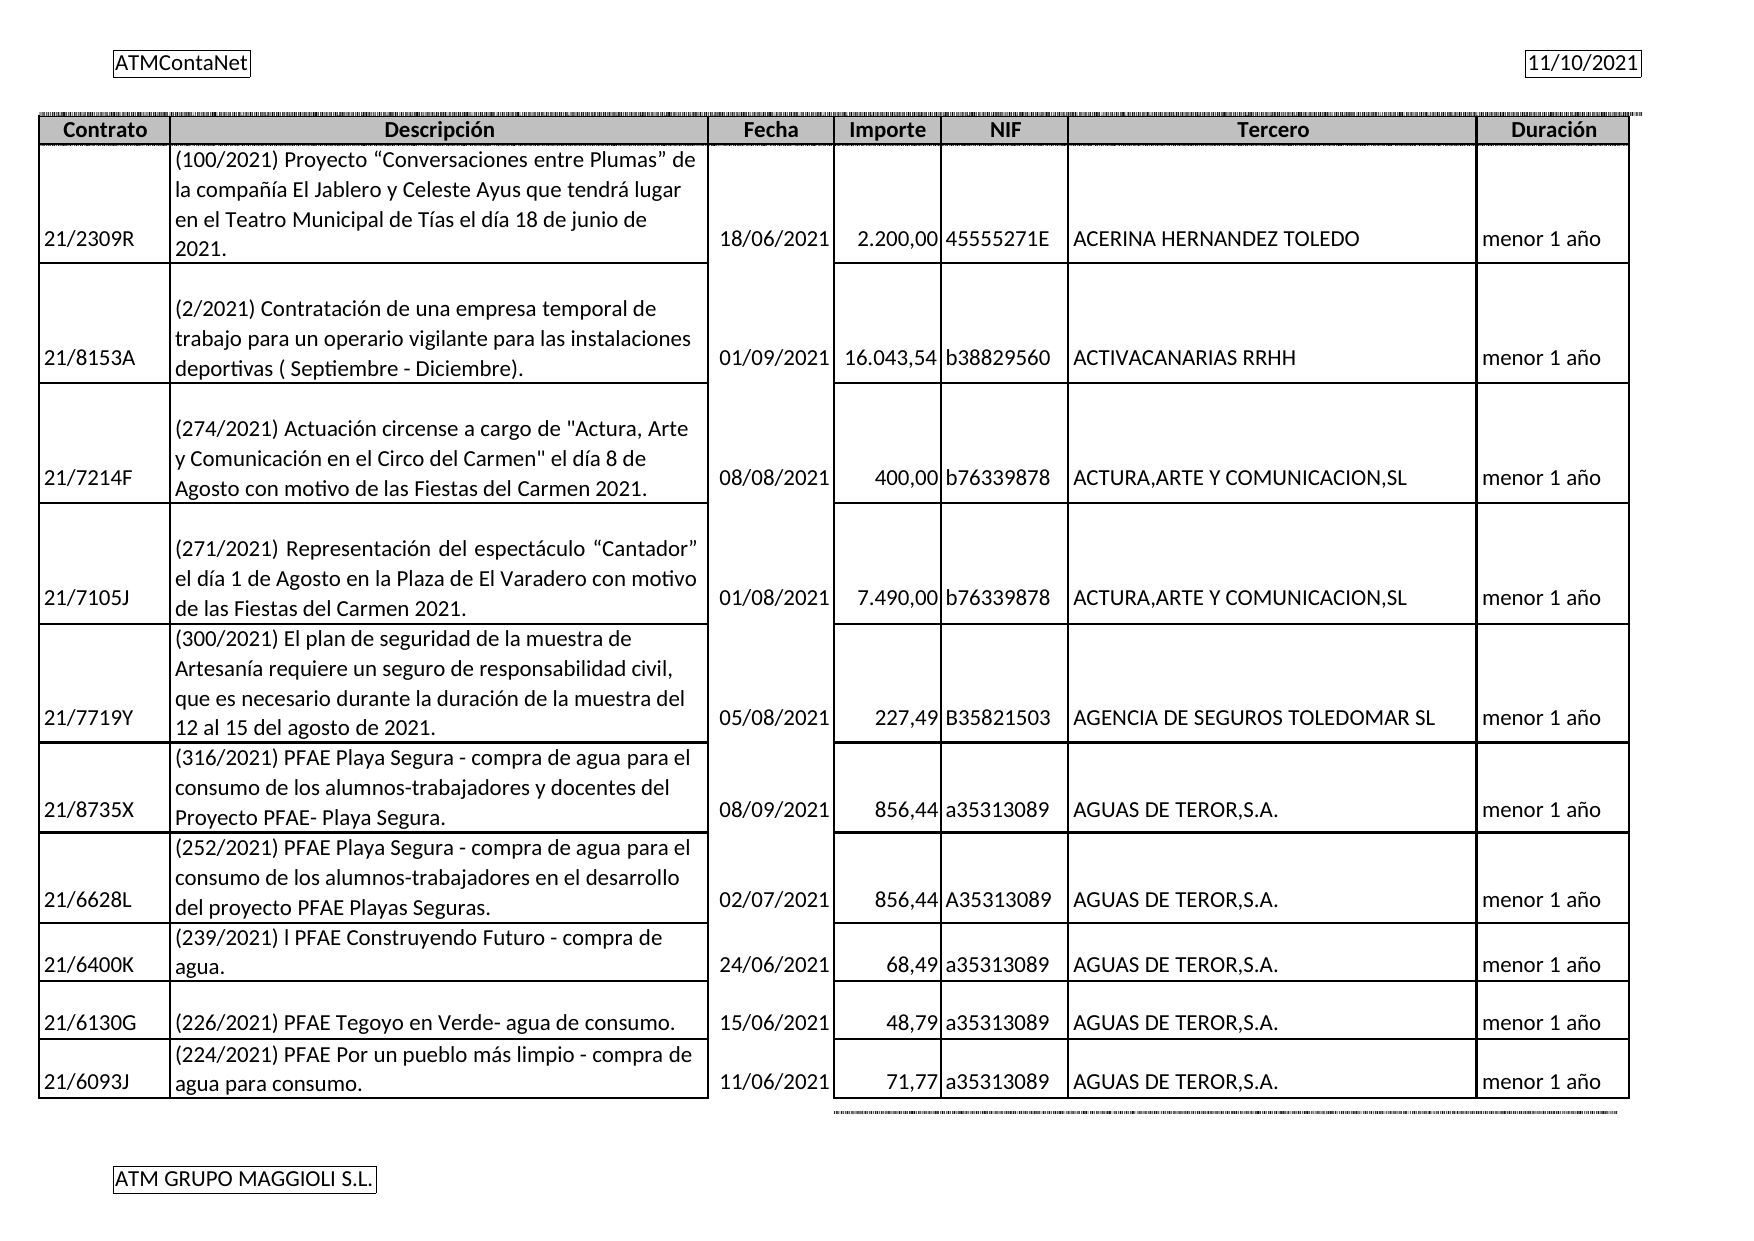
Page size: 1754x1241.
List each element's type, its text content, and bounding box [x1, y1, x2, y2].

table_cell a35313089 [942, 744, 1067, 831]
table_cell menor 1 año [1478, 625, 1628, 741]
table_cell a35313089 [942, 1040, 1067, 1097]
table_header Fecha [709, 117, 833, 143]
table_cell 856,44 [835, 744, 940, 831]
table_cell AGUAS DE TEROR,S.A. [1069, 924, 1475, 980]
table_cell menor 1 año [1478, 146, 1628, 262]
table_cell 227,49 [835, 625, 940, 741]
table_cell 2.200,00 [835, 146, 940, 262]
table_cell ACERINA HERNANDEZ TOLEDO [1069, 146, 1475, 262]
table_cell menor 1 año [1478, 1040, 1628, 1097]
table_cell b38829560 [942, 264, 1067, 382]
table_cell 68,49 [835, 924, 940, 980]
table_cell 18/06/2021 [709, 146, 833, 262]
table_cell 21/2309R [40, 146, 169, 262]
table_cell ACTIVACANARIAS RRHH [1069, 264, 1475, 382]
table_cell 21/6628L [40, 834, 169, 922]
table_header Importe [835, 117, 940, 143]
table_cell 21/7105J [40, 504, 169, 622]
table_header Descripción [171, 117, 707, 143]
table_cell 08/08/2021 [709, 382, 833, 502]
table_cell 45555271E [942, 146, 1067, 262]
table_cell A35313089 [942, 834, 1067, 922]
table_cell 02/07/2021 [709, 831, 833, 922]
table_cell b76339878 [942, 504, 1067, 622]
table_cell 11/06/2021 [709, 1038, 833, 1097]
table_cell AGENCIA DE SEGUROS TOLEDOMAR SL [1069, 625, 1475, 741]
table_cell menor 1 año [1478, 834, 1628, 922]
table_header NIF [942, 117, 1067, 143]
table_header Duración [1478, 117, 1628, 143]
table_cell 21/8153A [40, 264, 169, 382]
table_cell 05/08/2021 [709, 623, 833, 741]
table_cell 856,44 [835, 834, 940, 922]
table_cell 48,79 [835, 982, 940, 1038]
table_cell 08/09/2021 [709, 741, 833, 831]
table_cell (274/2021) Actuación circense a cargo de "Actura, Arte y Comunicación en el Circo del Carmen" el día 8 de Agosto con motivo de las Fiestas del Carmen 2021. [171, 384, 707, 502]
table_cell menor 1 año [1478, 504, 1628, 622]
table_cell AGUAS DE TEROR,S.A. [1069, 834, 1475, 922]
table_cell menor 1 año [1478, 384, 1628, 502]
table_cell 400,00 [835, 384, 940, 502]
table_cell 16.043,54 [835, 264, 940, 382]
table_cell menor 1 año [1478, 264, 1628, 382]
table_cell (271/2021) Representación del espectáculo “Cantador” el día 1 de Agosto en la Plaza de El Varadero con motivo de las Fiestas del Carmen 2021. [171, 504, 707, 622]
table_cell 21/6130G [40, 982, 169, 1038]
table_cell a35313089 [942, 982, 1067, 1038]
table_cell (316/2021) PFAE Playa Segura - compra de agua para el consumo de los alumnos-trabajadores y docentes del Proyecto PFAE- Playa Segura. [171, 744, 707, 831]
table_cell ACTURA,ARTE Y COMUNICACION,SL [1069, 504, 1475, 622]
table_cell 21/7214F [40, 384, 169, 502]
table_cell 71,77 [835, 1040, 940, 1097]
table_cell 21/8735X [40, 744, 169, 831]
table_cell AGUAS DE TEROR,S.A. [1069, 982, 1475, 1038]
table_cell (239/2021) l PFAE Construyendo Futuro - compra de agua. [171, 924, 707, 980]
table_header Tercero [1069, 117, 1475, 143]
table_cell 21/6400K [40, 924, 169, 980]
table_cell 01/09/2021 [709, 262, 833, 382]
table_cell (100/2021) Proyecto “Conversaciones entre Plumas” de la compañía El Jablero y Celeste Ayus que tendrá lugar en el Teatro Municipal de Tías el día 18 de junio de 2021. [171, 146, 707, 262]
table_cell (2/2021) Contratación de una empresa temporal de trabajo para un operario vigilante para las instalaciones deportivas ( Septiembre - Diciembre). [171, 264, 707, 382]
table_cell b76339878 [942, 384, 1067, 502]
table_cell AGUAS DE TEROR,S.A. [1069, 744, 1475, 831]
table_cell a35313089 [942, 924, 1067, 980]
table_cell menor 1 año [1478, 982, 1628, 1038]
table_cell ACTURA,ARTE Y COMUNICACION,SL [1069, 384, 1475, 502]
table_cell 01/08/2021 [709, 502, 833, 622]
table_cell (226/2021) PFAE Tegoyo en Verde- agua de consumo. [171, 982, 707, 1038]
table_cell 21/7719Y [40, 625, 169, 741]
table_cell (252/2021) PFAE Playa Segura - compra de agua para el consumo de los alumnos-trabajadores en el desarrollo del proyecto PFAE Playas Seguras. [171, 834, 707, 922]
table_cell (224/2021) PFAE Por un pueblo más limpio - compra de agua para consumo. [171, 1040, 707, 1097]
table_cell menor 1 año [1478, 924, 1628, 980]
table_cell B35821503 [942, 625, 1067, 741]
table_cell menor 1 año [1478, 744, 1628, 831]
table_cell 15/06/2021 [709, 980, 833, 1038]
table_cell 7.490,00 [835, 504, 940, 622]
table_cell (300/2021) El plan de seguridad de la muestra de Artesanía requiere un seguro de responsabilidad civil, que es necesario durante la duración de la muestra del 12 al 15 del agosto de 2021. [171, 625, 707, 741]
table_cell 21/6093J [40, 1040, 169, 1097]
table_cell AGUAS DE TEROR,S.A. [1069, 1040, 1475, 1097]
table_header Contrato [40, 117, 169, 143]
table_cell 24/06/2021 [709, 922, 833, 980]
